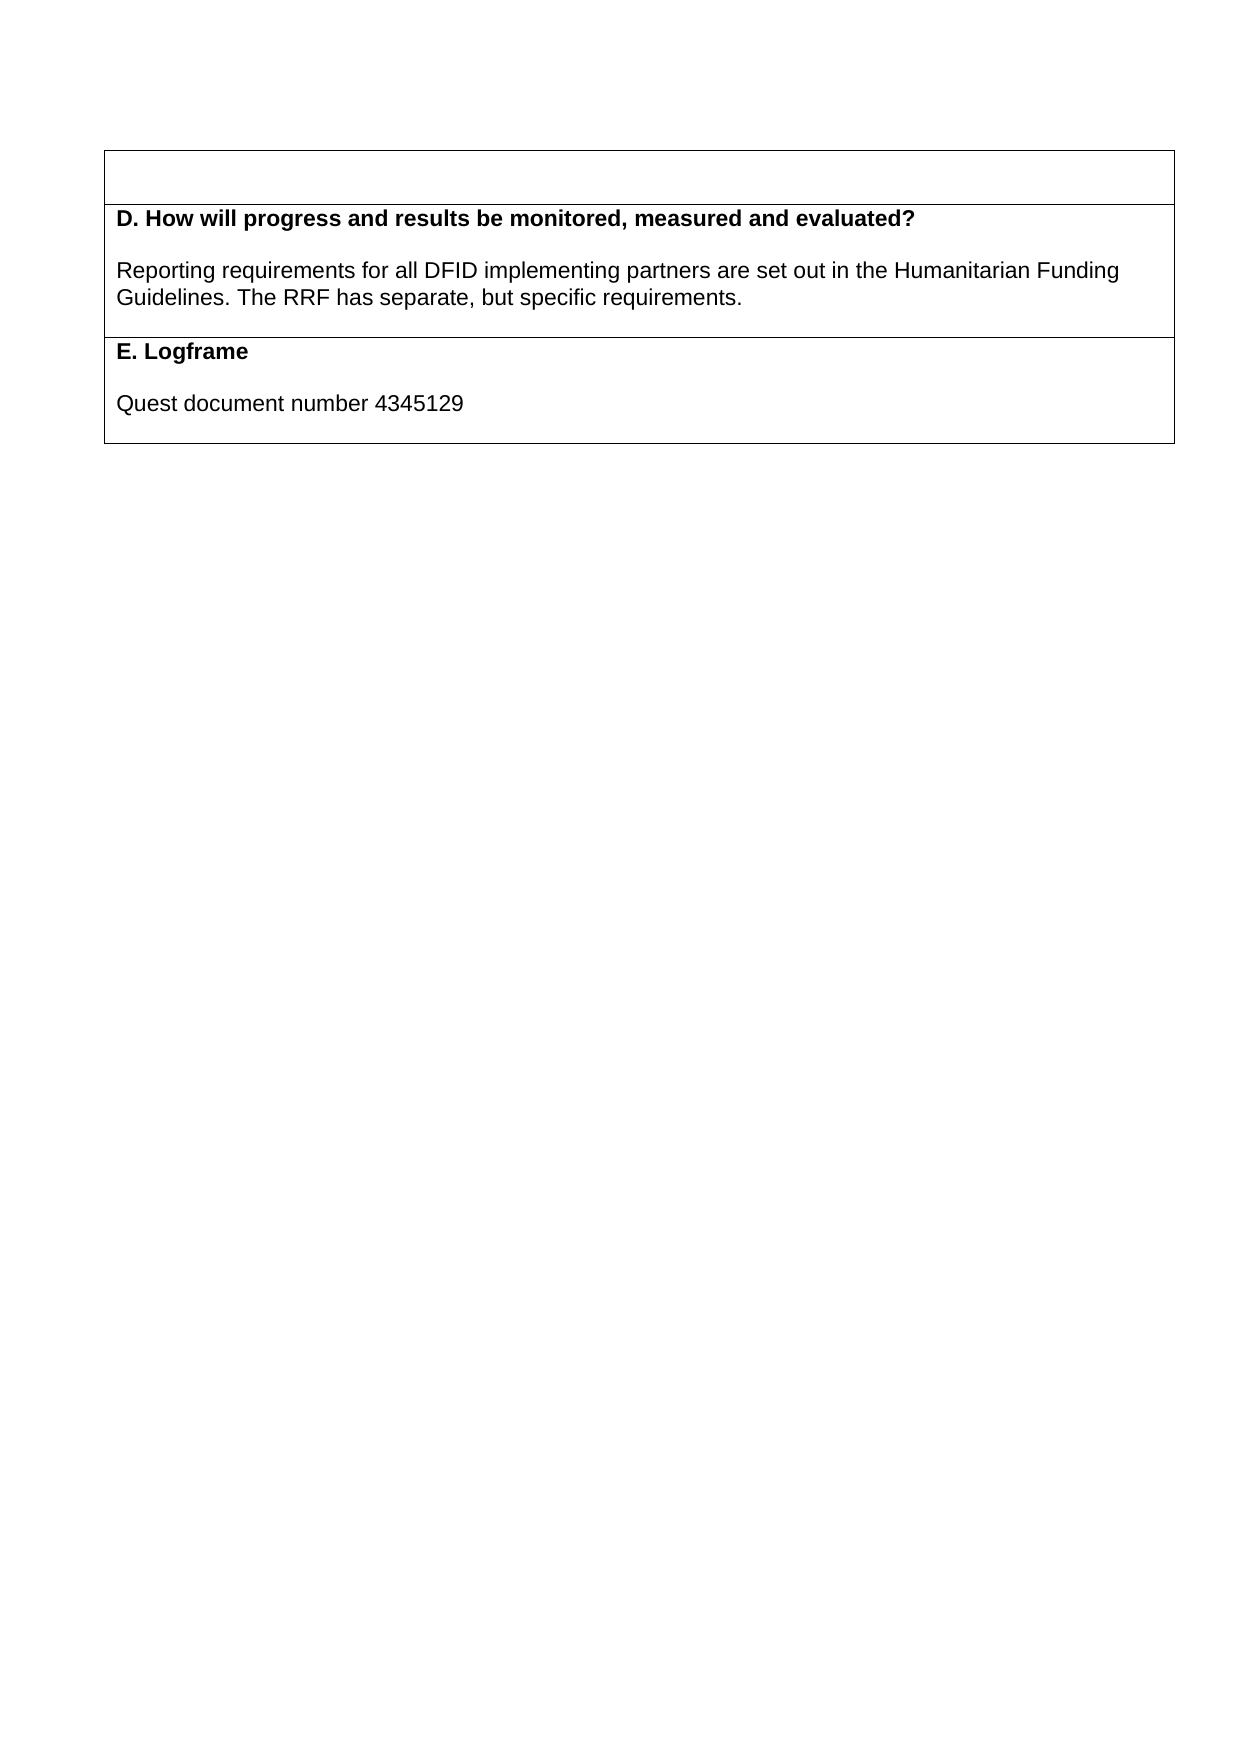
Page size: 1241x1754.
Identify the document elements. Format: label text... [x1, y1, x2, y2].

table_cell E. Logframe Quest document number 4345129 [105, 338, 1174, 443]
table_cell [105, 151, 1174, 204]
table_cell D. How will progress and results be monitored, measured and evaluated? Reporting requirements for all DFID implementing partners are set out in the Humanitarian Funding Guidelines. The RRF has separate, but specific requirements. [105, 205, 1174, 337]
